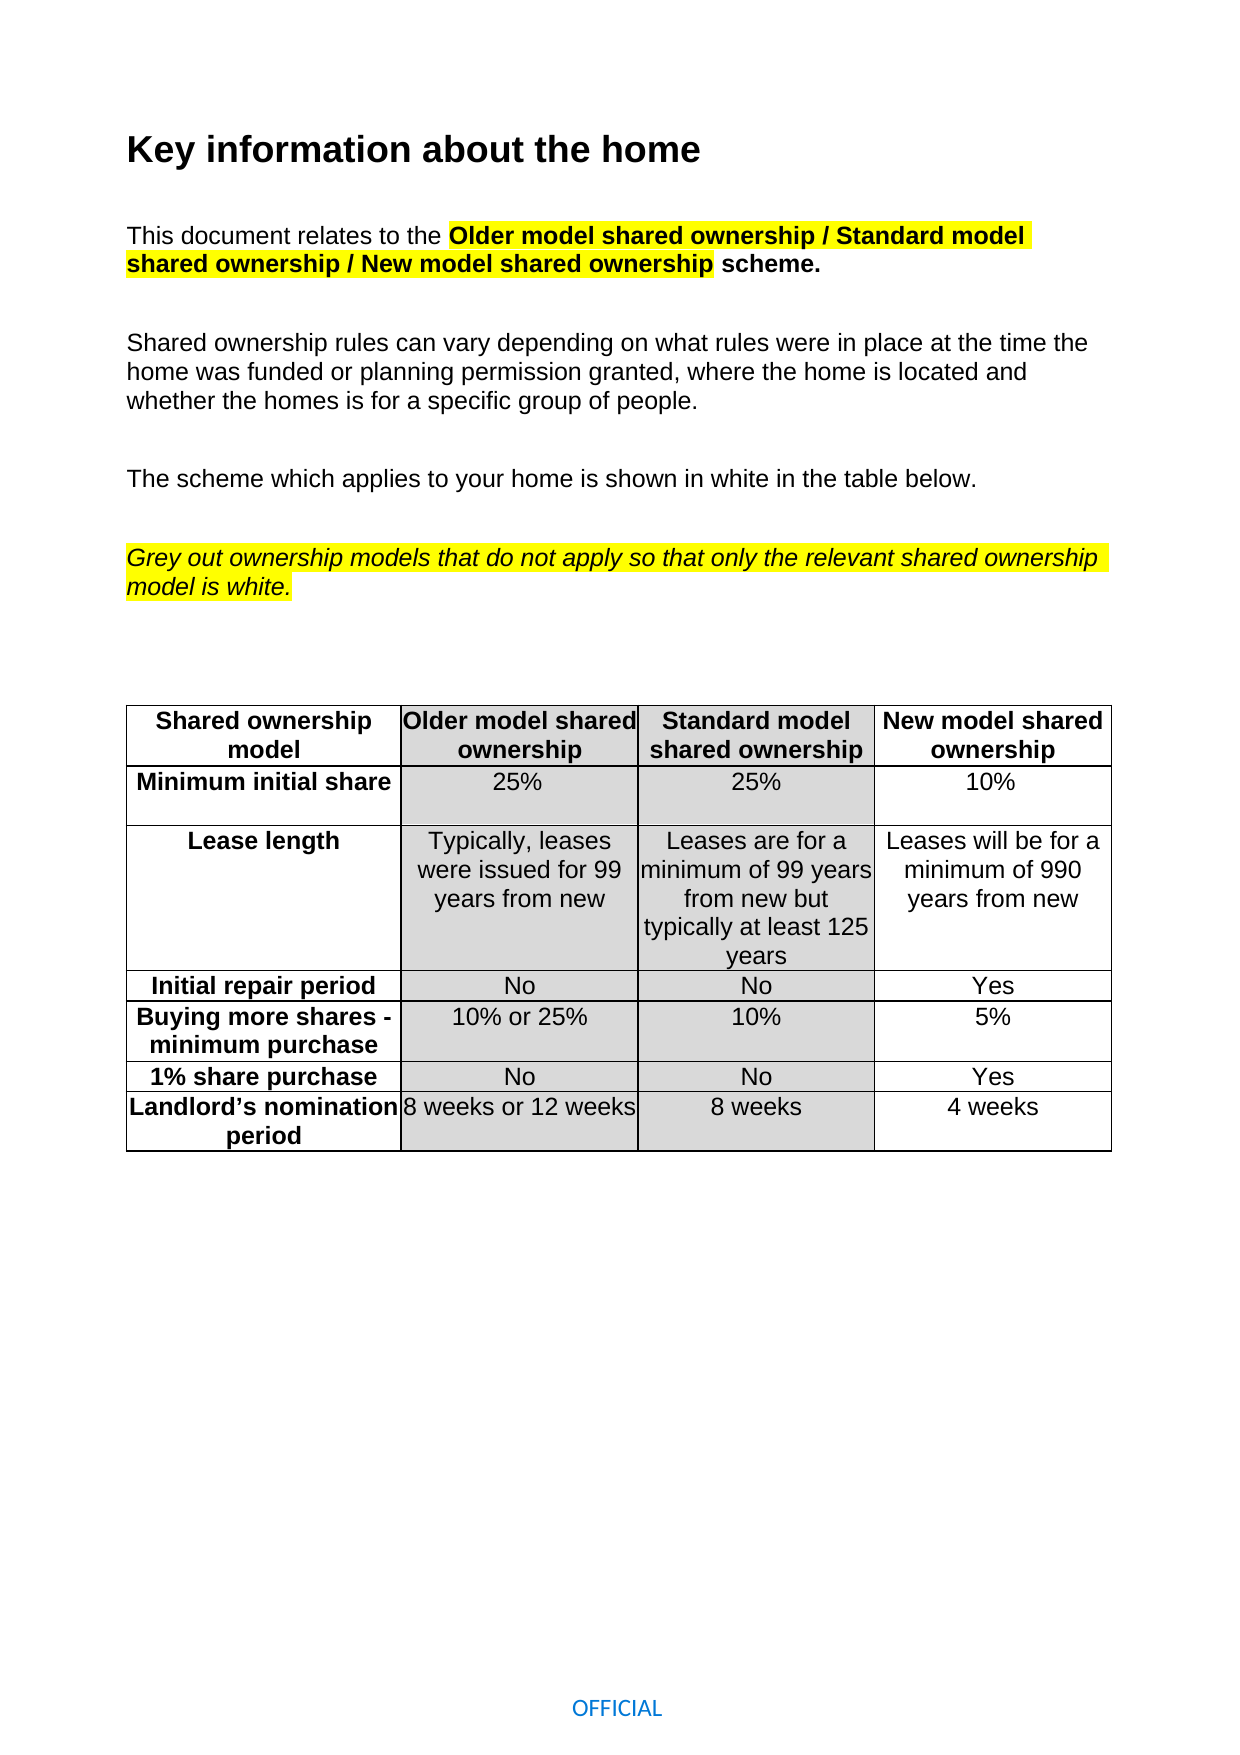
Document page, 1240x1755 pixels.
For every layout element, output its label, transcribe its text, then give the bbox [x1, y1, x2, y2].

table_cell No [402, 1062, 637, 1091]
table_header Standard model shared ownership [639, 706, 874, 765]
text Grey out ownership models that do not apply so that only the relevant shared ownership model is white. [126, 543, 1113, 601]
text The scheme which applies to your home is shown in white in the table below. [126, 464, 1113, 493]
table_cell 25% [402, 767, 637, 824]
table_cell Initial repair period [127, 971, 400, 1000]
table_cell No [639, 971, 874, 1000]
table_cell Buying more shares - minimum purchase [127, 1002, 400, 1061]
table_cell 10% or 25% [402, 1002, 637, 1061]
table_header New model shared ownership [875, 706, 1111, 765]
table_cell 1% share purchase [127, 1062, 400, 1091]
table_cell Yes [875, 971, 1111, 1000]
table_cell 10% [639, 1002, 874, 1061]
table_cell Leases will be for a minimum of 990 years from new [875, 826, 1111, 970]
text This document relates to the Older model shared ownership / Standard model shared ownership / New model shared ownership scheme. [126, 221, 1113, 278]
table_cell 8 weeks or 12 weeks [402, 1092, 637, 1150]
table_header Shared ownership model [127, 706, 400, 765]
table_cell 25% [639, 767, 874, 824]
table_cell No [402, 971, 637, 1000]
table_cell No [639, 1062, 874, 1091]
table_cell 5% [875, 1002, 1111, 1061]
table_cell 8 weeks [639, 1092, 874, 1150]
text Shared ownership rules can vary depending on what rules were in place at the time the home was funded or planning permission granted, where the home is located and whether the homes is for a specific group of people. [126, 328, 1113, 414]
table_cell Landlord’s nomination period [127, 1092, 400, 1150]
table_cell Typically, leases were issued for 99 years from new [402, 826, 637, 970]
subtitle Key information about the home [126, 128, 1113, 171]
table_cell 10% [875, 767, 1111, 824]
table_cell Yes [875, 1062, 1111, 1091]
table_cell Minimum initial share [127, 767, 400, 824]
table_cell 4 weeks [875, 1092, 1111, 1150]
table_header Older model shared ownership [402, 706, 637, 765]
table_cell Lease length [127, 826, 400, 970]
table_cell Leases are for a minimum of 99 years from new but typically at least 125 years [639, 826, 874, 970]
